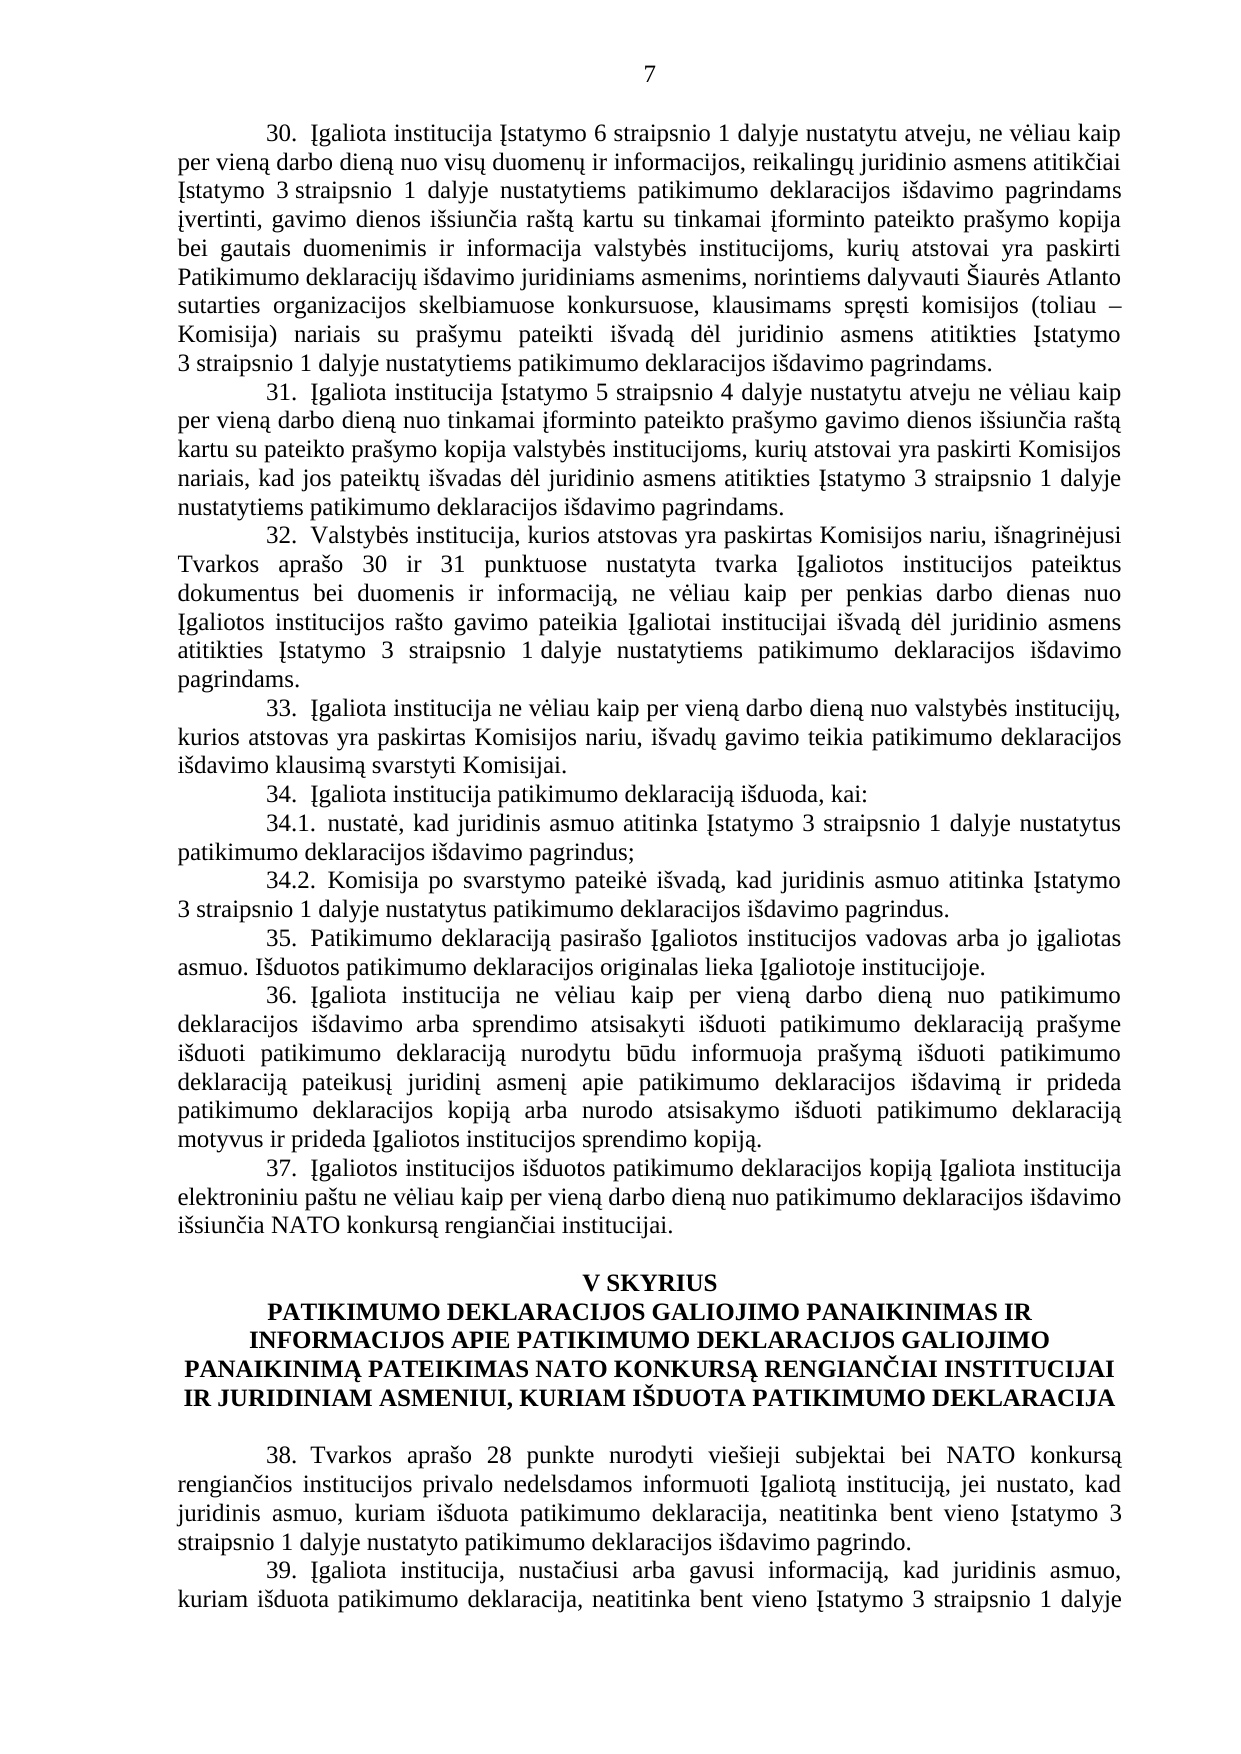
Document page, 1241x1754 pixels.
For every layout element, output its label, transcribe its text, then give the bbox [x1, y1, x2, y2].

text 30. Įgaliota institucija Įstatymo 6 straipsnio 1 dalyje nustatytu atveju, ne vėliau kaip per vieną darbo dieną nuo visų duomenų ir informacijos, reikalingų juridinio asmens atitikčiai Įstatymo 3 straipsnio 1 dalyje nustatytiems patikimumo deklaracijos išdavimo pagrindams įvertinti, gavimo dienos išsiunčia raštą kartu su tinkamai įforminto pateikto prašymo kopija bei gautais duomenimis ir informacija valstybės institucijoms, kurių atstovai yra paskirti Patikimumo deklaracijų išdavimo juridiniams asmenims, norintiems dalyvauti Šiaurės Atlanto sutarties organizacijos skelbiamuose konkursuose, klausimams spręsti komisijos (toliau – Komisija) nariais su prašymu pateikti išvadą dėl juridinio asmens atitikties Įstatymo 3 straipsnio 1 dalyje nustatytiems patikimumo deklaracijos išdavimo pagrindams. [177, 118, 1122, 377]
text 38. Tvarkos aprašo 28 punkte nurodyti viešieji subjektai bei NATO konkursą rengiančios institucijos privalo nedelsdamos informuoti Įgaliotą instituciją, jei nustato, kad juridinis asmuo, kuriam išduota patikimumo deklaracija, neatitinka bent vieno Įstatymo 3 straipsnio 1 dalyje nustatyto patikimumo deklaracijos išdavimo pagrindo. [177, 1441, 1122, 1556]
text 37. Įgaliotos institucijos išduotos patikimumo deklaracijos kopiją Įgaliota institucija elektroniniu paštu ne vėliau kaip per vieną darbo dieną nuo patikimumo deklaracijos išdavimo išsiunčia NATO konkursą rengiančiai institucijai. [177, 1153, 1122, 1239]
text 33. Įgaliota institucija ne vėliau kaip per vieną darbo dieną nuo valstybės institucijų, kurios atstovas yra paskirtas Komisijos nariu, išvadų gavimo teikia patikimumo deklaracijos išdavimo klausimą svarstyti Komisijai. [177, 693, 1122, 779]
text V SKYRIUS [177, 1268, 1122, 1297]
text 36. Įgaliota institucija ne vėliau kaip per vieną darbo dieną nuo patikimumo deklaracijos išdavimo arba sprendimo atsisakyti išduoti patikimumo deklaraciją prašyme išduoti patikimumo deklaraciją nurodytu būdu informuoja prašymą išduoti patikimumo deklaraciją pateikusį juridinį asmenį apie patikimumo deklaracijos išdavimą ir prideda patikimumo deklaracijos kopiją arba nurodo atsisakymo išduoti patikimumo deklaraciją motyvus ir prideda Įgaliotos institucijos sprendimo kopiją. [177, 981, 1122, 1153]
text PATIKIMUMO DEKLARACIJOS GALIOJIMO PANAIKINIMAS IR INFORMACIJOS APIE PATIKIMUMO DEKLARACIJOS GALIOJIMO PANAIKINIMĄ PATEIKIMAS NATO KONKURSĄ RENGIANČIAI INSTITUCIJAI IR JURIDINIAM ASMENIUI, KURIAM IŠDUOTA PATIKIMUMO DEKLARACIJA [177, 1297, 1122, 1412]
text 35. Patikimumo deklaraciją pasirašo Įgaliotos institucijos vadovas arba jo įgaliotas asmuo. Išduotos patikimumo deklaracijos originalas lieka Įgaliotoje institucijoje. [177, 923, 1122, 981]
text 32. Valstybės institucija, kurios atstovas yra paskirtas Komisijos nariu, išnagrinėjusi Tvarkos aprašo 30 ir 31 punktuose nustatyta tvarka Įgaliotos institucijos pateiktus dokumentus bei duomenis ir informaciją, ne vėliau kaip per penkias darbo dienas nuo Įgaliotos institucijos rašto gavimo pateikia Įgaliotai institucijai išvadą dėl juridinio asmens atitikties Įstatymo 3 straipsnio 1 dalyje nustatytiems patikimumo deklaracijos išdavimo pagrindams. [177, 521, 1122, 693]
text 39. Įgaliota institucija, nustačiusi arba gavusi informaciją, kad juridinis asmuo, kuriam išduota patikimumo deklaracija, neatitinka bent vieno Įstatymo 3 straipsnio 1 dalyje [177, 1556, 1122, 1613]
text 34.1. nustatė, kad juridinis asmuo atitinka Įstatymo 3 straipsnio 1 dalyje nustatytus patikimumo deklaracijos išdavimo pagrindus; [177, 808, 1122, 866]
text 34.2. Komisija po svarstymo pateikė išvadą, kad juridinis asmuo atitinka Įstatymo 3 straipsnio 1 dalyje nustatytus patikimumo deklaracijos išdavimo pagrindus. [177, 866, 1122, 923]
text 31. Įgaliota institucija Įstatymo 5 straipsnio 4 dalyje nustatytu atveju ne vėliau kaip per vieną darbo dieną nuo tinkamai įforminto pateikto prašymo gavimo dienos išsiunčia raštą kartu su pateikto prašymo kopija valstybės institucijoms, kurių atstovai yra paskirti Komisijos nariais, kad jos pateiktų išvadas dėl juridinio asmens atitikties Įstatymo 3 straipsnio 1 dalyje nustatytiems patikimumo deklaracijos išdavimo pagrindams. [177, 377, 1122, 521]
text 34. Įgaliota institucija patikimumo deklaraciją išduoda, kai: [177, 779, 1122, 808]
